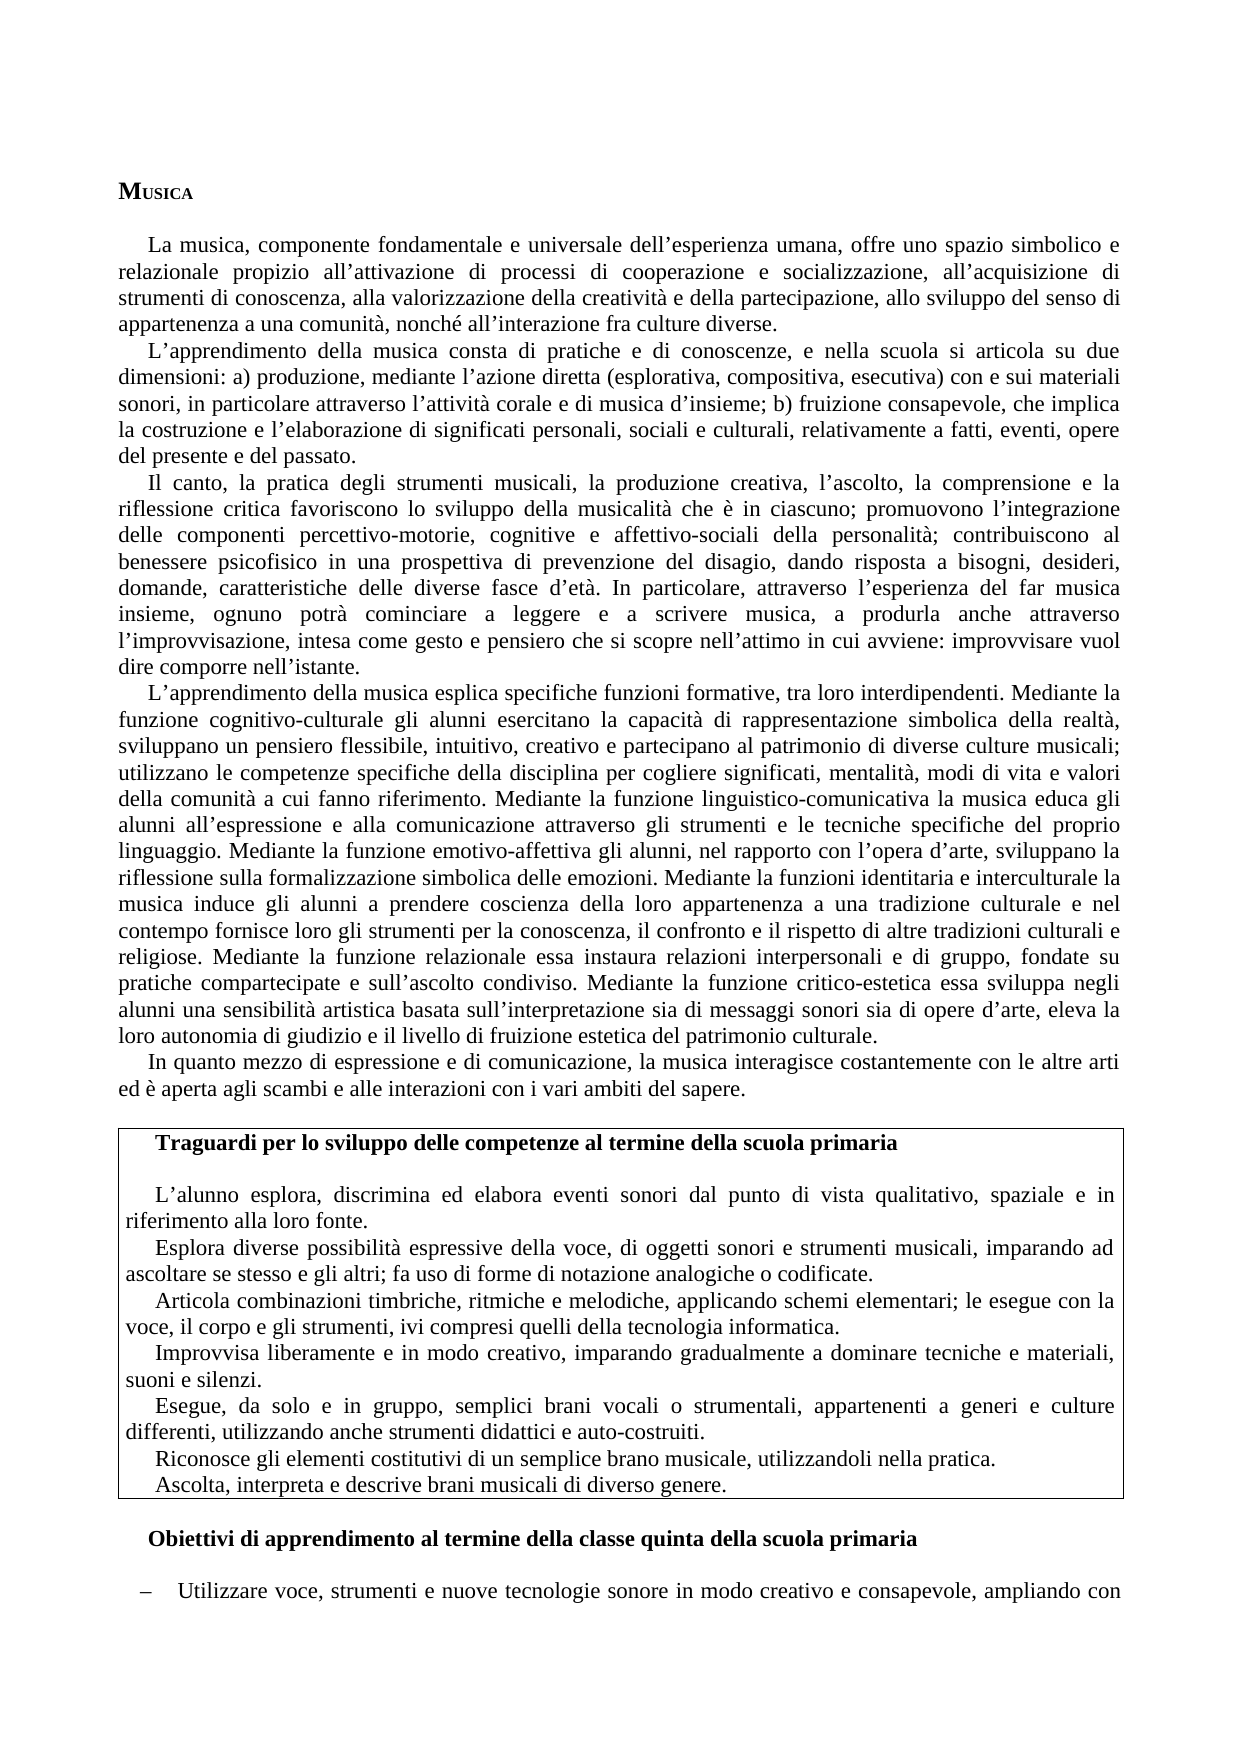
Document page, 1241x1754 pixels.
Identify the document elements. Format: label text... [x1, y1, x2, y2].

list Utilizzare voce, strumenti e nuove tecnologie sonore in modo creativo e consapevole, ampliando con [140, 1578, 1122, 1604]
table_header Traguardi per lo sviluppo delle competenze al termine della scuola primaria L’alunno esplora, discrimina ed elabora eventi sonori dal punto di vista qualitativo, spaziale e in riferimento alla loro fonte. Esplora diverse possibilità espressive della voce, di oggetti sonori e strumenti musicali, imparando ad ascoltare se stesso e gli altri; fa uso di forme di notazione analogiche o codificate. Articola combinazioni timbriche, ritmiche e melodiche, applicando schemi elementari; le esegue con la voce, il corpo e gli strumenti, ivi compresi quelli della tecnologia informatica. Improvvisa liberamente e in modo creativo, imparando gradualmente a dominare tecniche e materiali, suoni e silenzi. Esegue, da solo e in gruppo, semplici brani vocali o strumentali, appartenenti a generi e culture differenti, utilizzando anche strumenti didattici e auto-costruiti. Riconosce gli elementi costitutivi di un semplice brano musicale, utilizzandoli nella pratica. Ascolta, interpreta e descrive brani musicali di diverso genere. [119, 1129, 1123, 1497]
text La musica, componente fondamentale e universale dell’esperienza umana, offre uno spazio simbolico e relazionale propizio all’attivazione di processi di cooperazione e socializzazione, all’acquisizione di strumenti di conoscenza, alla valorizzazione della creatività e della partecipazione, allo sviluppo del senso di appartenenza a una comunità, nonché all’interazione fra culture diverse. [118, 231, 1122, 337]
text L’apprendimento della musica esplica specifiche funzioni formative, tra loro interdipendenti. Mediante la funzione cognitivo-culturale gli alunni esercitano la capacità di rappresentazione simbolica della realtà, sviluppano un pensiero flessibile, intuitivo, creativo e partecipano al patrimonio di diverse culture musicali; utilizzano le competenze specifiche della disciplina per cogliere significati, mentalità, modi di vita e valori della comunità a cui fanno riferimento. Mediante la funzione linguistico-comunicativa la musica educa gli alunni all’espressione e alla comunicazione attraverso gli strumenti e le tecniche specifiche del proprio linguaggio. Mediante la funzione emotivo-affettiva gli alunni, nel rapporto con l’opera d’arte, sviluppano la riflessione sulla formalizzazione simbolica delle emozioni. Mediante la funzioni identitaria e interculturale la musica induce gli alunni a prendere coscienza della loro appartenenza a una tradizione culturale e nel contempo fornisce loro gli strumenti per la conoscenza, il confronto e il rispetto di altre tradizioni culturali e religiose. Mediante la funzione relazionale essa instaura relazioni interpersonali e di gruppo, fondate su pratiche compartecipate e sull’ascolto condiviso. Mediante la funzione critico-estetica essa sviluppa negli alunni una sensibilità artistica basata sull’interpretazione sia di messaggi sonori sia di opere d’arte, eleva la loro autonomia di giudizio e il livello di fruizione estetica del patrimonio culturale. [118, 679, 1122, 1048]
text L’apprendimento della musica consta di pratiche e di conoscenze, e nella scuola si articola su due dimensioni: a) produzione, mediante l’azione diretta (esplorativa, compositiva, esecutiva) con e sui materiali sonori, in particolare attraverso l’attività corale e di musica d’insieme; b) fruizione consapevole, che implica la costruzione e l’elaborazione di significati personali, sociali e culturali, relativamente a fatti, eventi, opere del presente e del passato. [118, 337, 1122, 469]
text In quanto mezzo di espressione e di comunicazione, la musica interagisce costantemente con le altre arti ed è aperta agli scambi e alle interazioni con i vari ambiti del sapere. [118, 1048, 1122, 1101]
subtitle Musica [118, 176, 1122, 205]
text Il canto, la pratica degli strumenti musicali, la produzione creativa, l’ascolto, la comprensione e la riflessione critica favoriscono lo sviluppo della musicalità che è in ciascuno; promuovono l’integrazione delle componenti percettivo-motorie, cognitive e affettivo-sociali della personalità; contribuiscono al benessere psicofisico in una prospettiva di prevenzione del disagio, dando risposta a bisogni, desideri, domande, caratteristiche delle diverse fasce d’età. In particolare, attraverso l’esperienza del far musica insieme, ognuno potrà cominciare a leggere e a scrivere musica, a produrla anche attraverso l’improvvisazione, intesa come gesto e pensiero che si scopre nell’attimo in cui avviene: improvvisare vuol dire comporre nell’istante. [118, 469, 1122, 679]
text Obiettivi di apprendimento al termine della classe quinta della scuola primaria [118, 1525, 1122, 1551]
